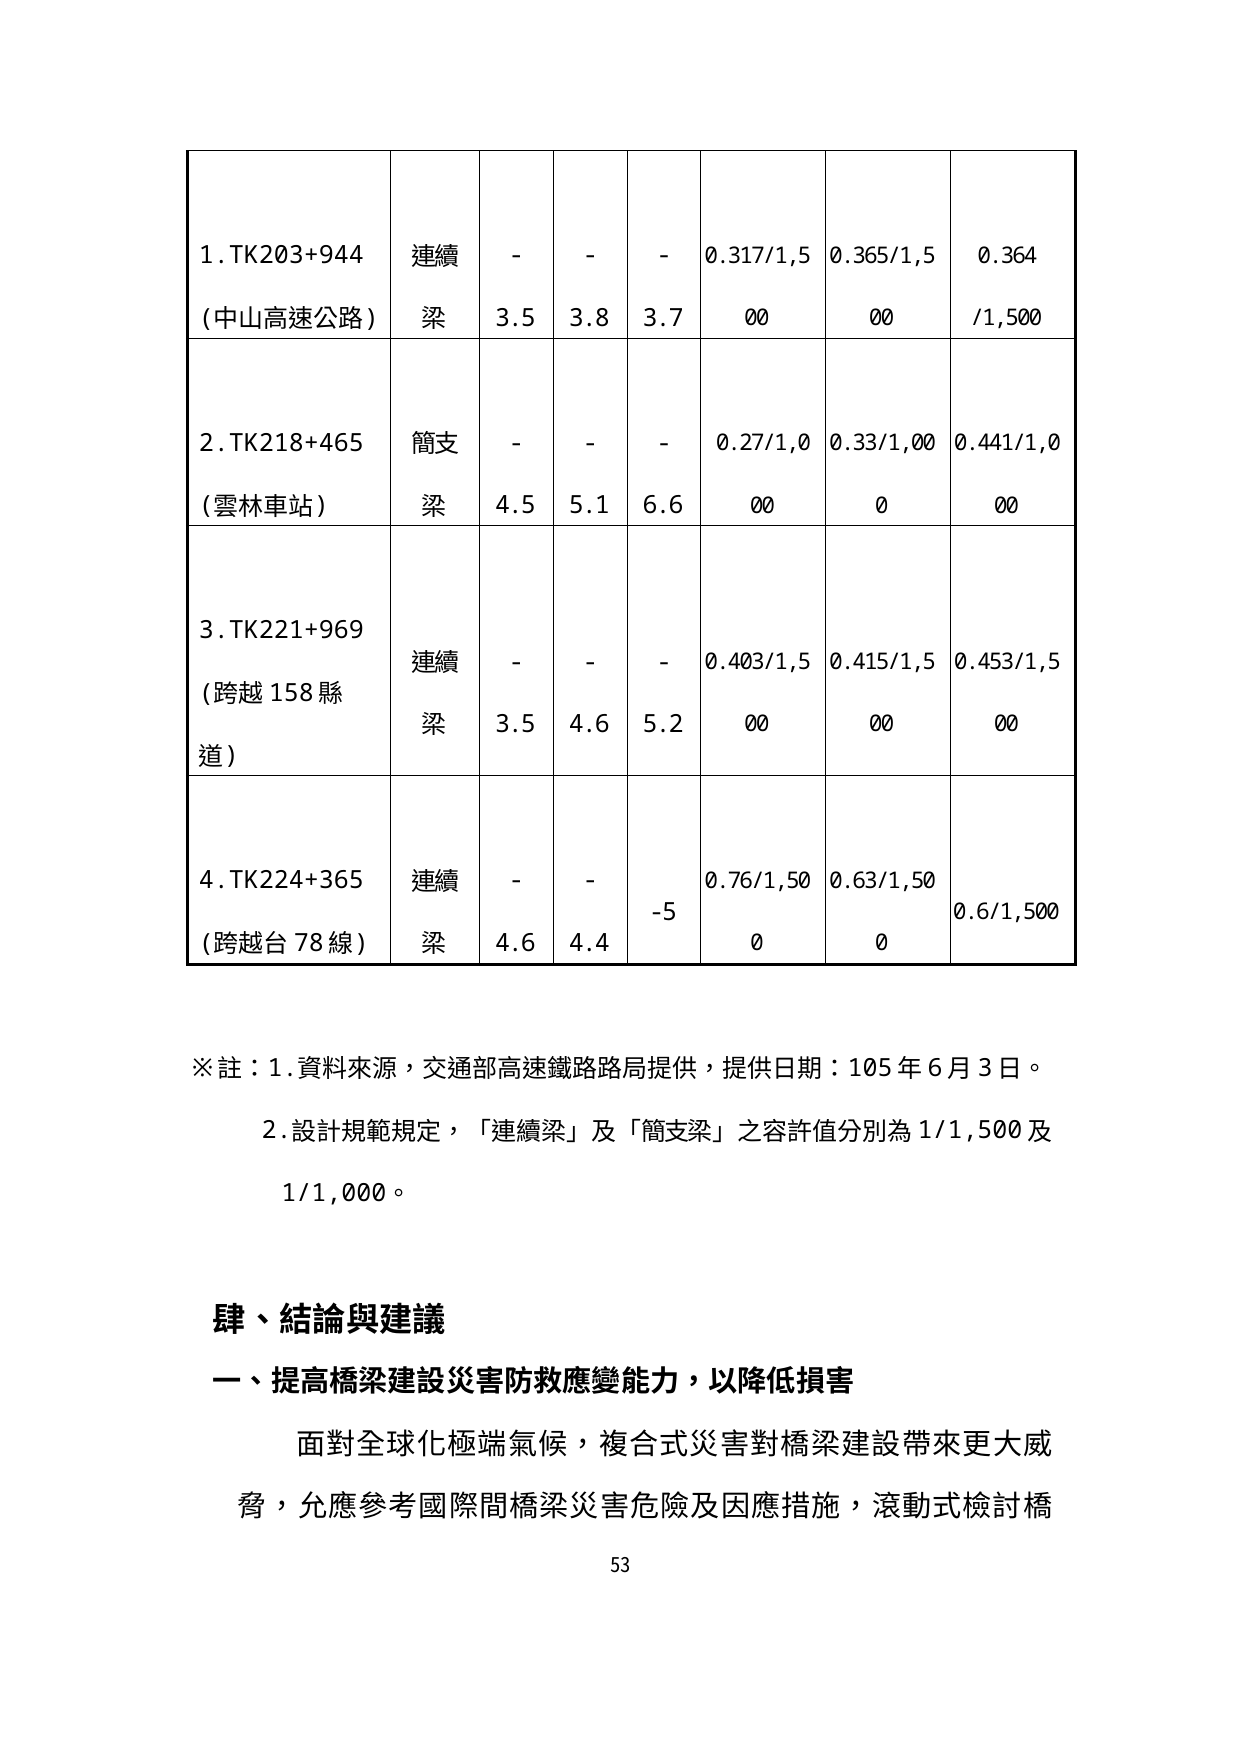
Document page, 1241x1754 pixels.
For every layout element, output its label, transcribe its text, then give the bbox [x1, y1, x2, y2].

table_cell -3.7 [628, 151, 700, 337]
table_cell 0.364 /1,500 [951, 151, 1074, 337]
table_cell -5.2 [628, 526, 700, 775]
table_cell 0.453/1,500 [951, 526, 1074, 775]
text ※註：1.資料來源，交通部高速鐵路路局提供，提供日期：105年6月3日。 [187, 1025, 1053, 1087]
table_cell 1.TK203+944 (中山高速公路) [189, 151, 390, 337]
table_cell -5.1 [554, 339, 627, 525]
text 一、提高橋梁建設災害防救應變能力，以降低損害 [212, 1337, 1028, 1400]
table_cell 0.317/1,500 [701, 151, 825, 337]
table_cell 連續梁 [391, 526, 479, 775]
table_cell -5 [628, 776, 700, 962]
table_cell 簡支梁 [391, 339, 479, 525]
table_cell -3.8 [554, 151, 627, 337]
table_cell -6.6 [628, 339, 700, 525]
text 面對全球化極端氣候，複合式災害對橋梁建設帶來更大威脅，允應參考國際間橋梁災害危險及因應措施，滾動式檢討橋 [237, 1400, 1053, 1525]
table_cell 0.441/1,000 [951, 339, 1074, 525]
table_cell 0.63/1,500 [826, 776, 950, 962]
table_cell 0.33/1,000 [826, 339, 950, 525]
table_cell -4.4 [554, 776, 627, 962]
table_cell -4.6 [480, 776, 553, 962]
table_cell 2.TK218+465 (雲林車站) [189, 339, 390, 525]
table_cell 3.TK221+969 (跨越158縣道) [189, 526, 390, 775]
table_cell -4.6 [554, 526, 627, 775]
table_cell 連續梁 [391, 151, 479, 337]
table_cell 0.76/1,500 [701, 776, 825, 962]
table_cell 0.27/1,000 [701, 339, 825, 525]
table_cell -4.5 [480, 339, 553, 525]
table_cell -3.5 [480, 151, 553, 337]
table_cell 0.6/1,500 [951, 776, 1074, 962]
table_cell 連續梁 [391, 776, 479, 962]
text 肆、結論與建議 [212, 1275, 1053, 1337]
table_cell 0.365/1,500 [826, 151, 950, 337]
table_cell 4.TK224+365 (跨越台78線) [189, 776, 390, 962]
text 2.設計規範規定，「連續梁」及「簡支梁」之容許值分別為1/1,500及1/1,000。 [261, 1087, 1053, 1212]
table_cell -3.5 [480, 526, 553, 775]
table_cell 0.415/1,500 [826, 526, 950, 775]
table_cell 0.403/1,500 [701, 526, 825, 775]
